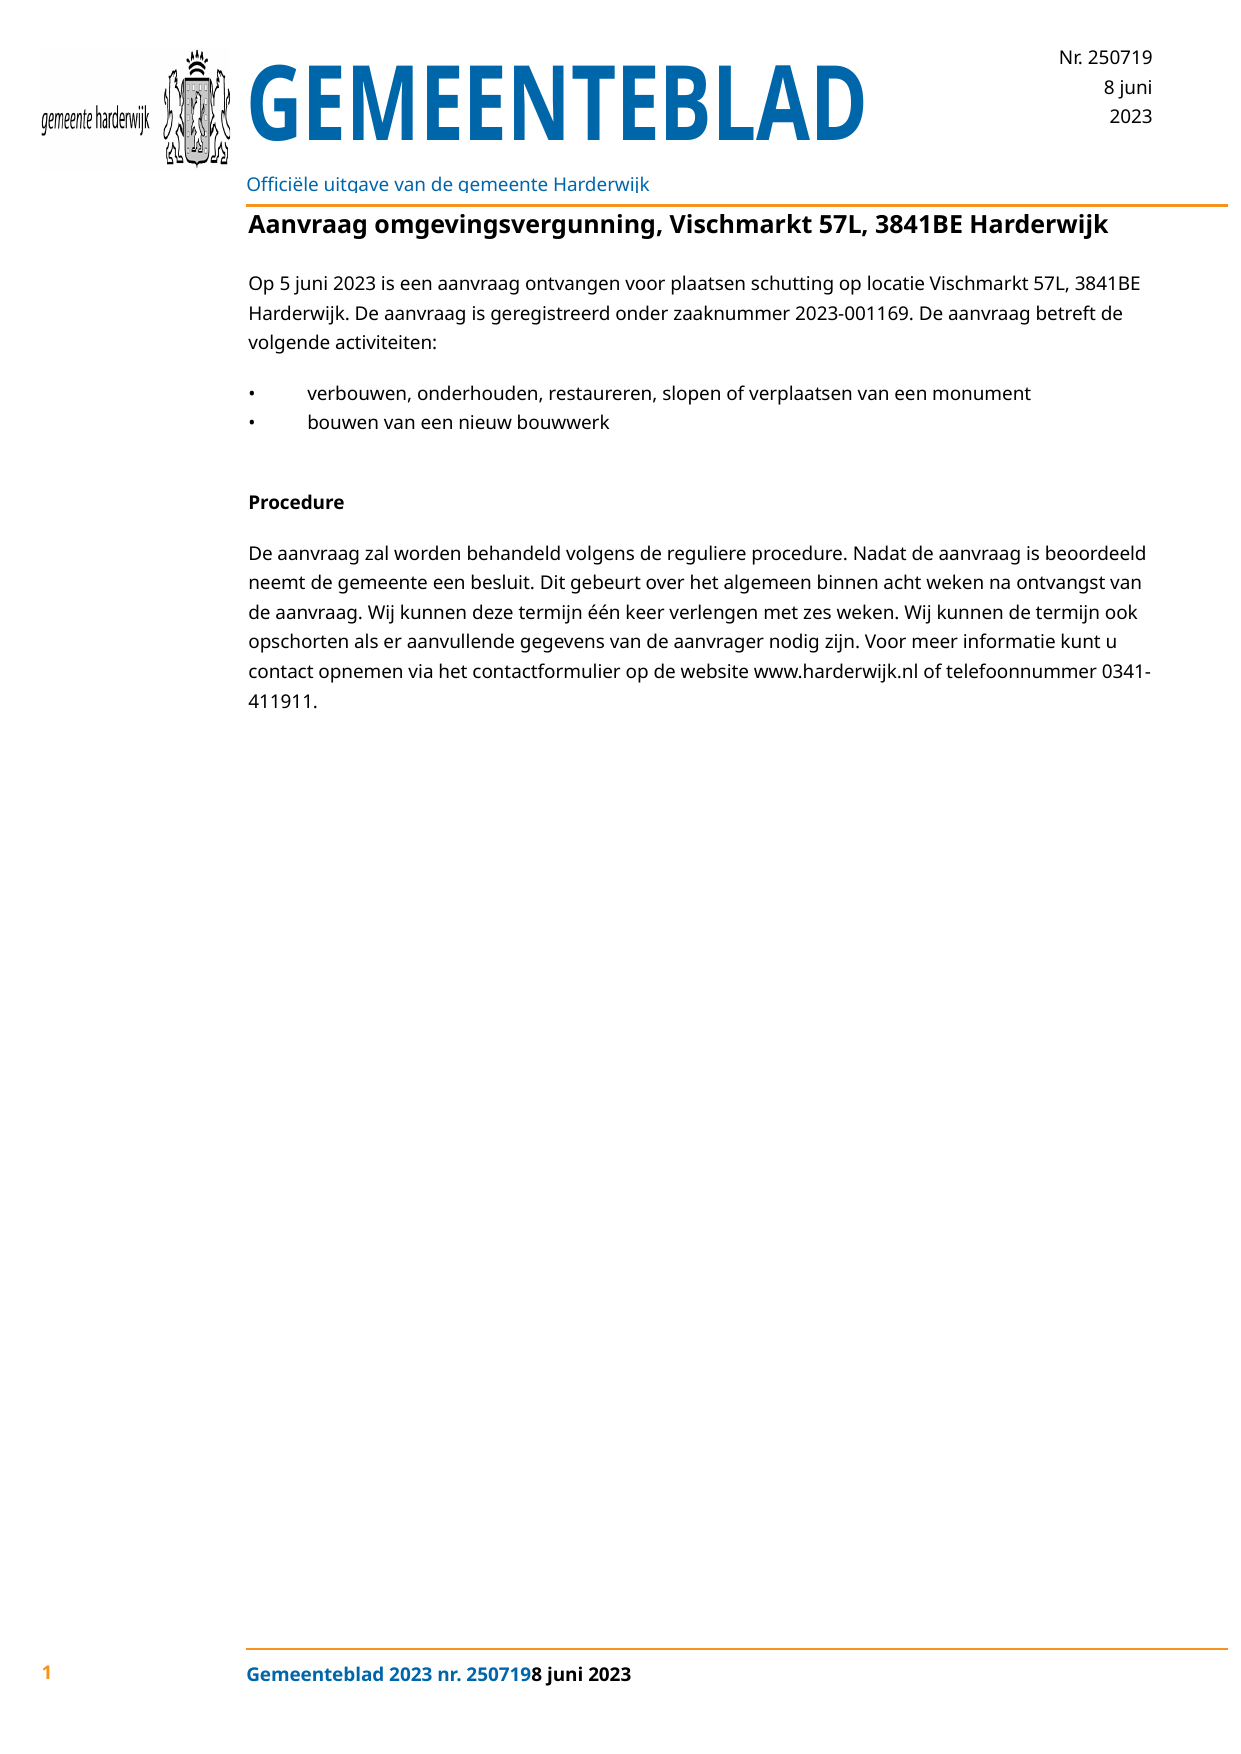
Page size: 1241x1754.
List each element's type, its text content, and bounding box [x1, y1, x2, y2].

text Procedure [248, 489, 1152, 515]
list bouwen van een nieuw bouwwerk [248, 409, 1152, 435]
text Aanvraag omgevingsvergunning, Vischmarkt 57L, 3841BE Harderwijk [248, 207, 1152, 241]
list verbouwen, onderhouden, restaureren, slopen of verplaatsen van een monument [248, 380, 1152, 406]
text De aanvraag zal worden behandeld volgens de reguliere procedure. Nadat de aanvraag is beoordeeld neemt de gemeente een besluit. Dit gebeurt over het algemeen binnen acht weken na ontvangst van de aanvraag. Wij kunnen deze termijn één keer verlengen met zes weken. Wij kunnen de termijn ook opschorten als er aanvullende gegevens van de aanvrager nodig zijn. Voor meer informatie kunt u contact opnemen via het contactformulier op de website www.harderwijk.nl of telefoonnummer 0341-411911. [248, 540, 1152, 713]
picture [41, 47, 231, 172]
text Op 5 juni 2023 is een aanvraag ontvangen voor plaatsen schutting op locatie Vischmarkt 57L, 3841BE Harderwijk. De aanvraag is geregistreerd onder zaaknummer 2023-001169. De aanvraag betreft de volgende activiteiten: [248, 270, 1152, 355]
